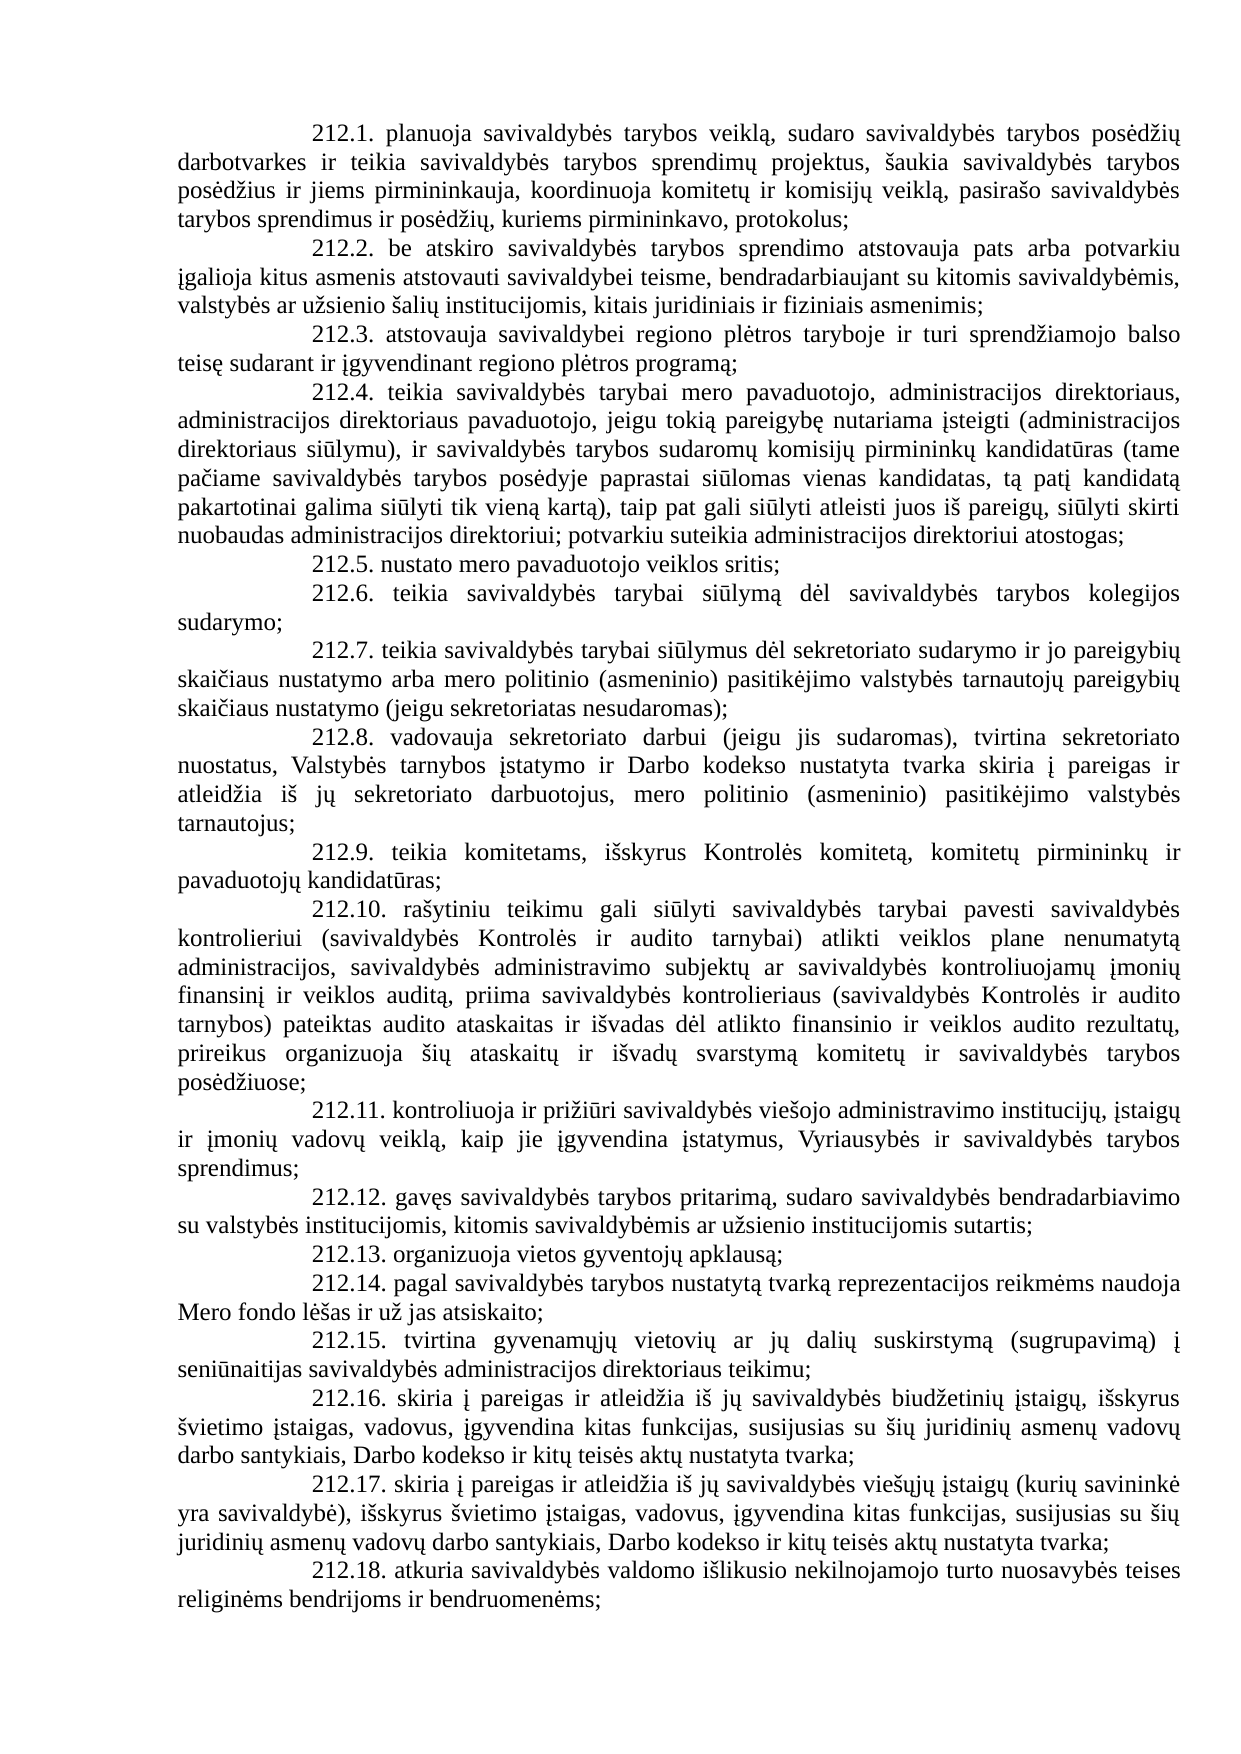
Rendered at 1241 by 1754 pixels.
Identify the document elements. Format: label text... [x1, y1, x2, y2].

text 212.8. vadovauja sekretoriato darbui (jeigu jis sudaromas), tvirtina sekretoriato nuostatus, Valstybės tarnybos įstatymo ir Darbo kodekso nustatyta tvarka skiria į pareigas ir atleidžia iš jų sekretoriato darbuotojus, mero politinio (asmeninio) pasitikėjimo valstybės tarnautojus; [177, 722, 1181, 837]
text 212.7. teikia savivaldybės tarybai siūlymus dėl sekretoriato sudarymo ir jo pareigybių skaičiaus nustatymo arba mero politinio (asmeninio) pasitikėjimo valstybės tarnautojų pareigybių skaičiaus nustatymo (jeigu sekretoriatas nesudaromas); [177, 636, 1181, 722]
text 212.5. nustato mero pavaduotojo veiklos sritis; [177, 549, 1181, 578]
text 212.15. tvirtina gyvenamųjų vietovių ar jų dalių suskirstymą (sugrupavimą) į seniūnaitijas savivaldybės administracijos direktoriaus teikimu; [177, 1326, 1181, 1383]
text 212.14. pagal savivaldybės tarybos nustatytą tvarką reprezentacijos reikmėms naudoja Mero fondo lėšas ir už jas atsiskaito; [177, 1268, 1181, 1326]
text 212.16. skiria į pareigas ir atleidžia iš jų savivaldybės biudžetinių įstaigų, išskyrus švietimo įstaigas, vadovus, įgyvendina kitas funkcijas, susijusias su šių juridinių asmenų vadovų darbo santykiais, Darbo kodekso ir kitų teisės aktų nustatyta tvarka; [177, 1383, 1181, 1469]
text 212.6. teikia savivaldybės tarybai siūlymą dėl savivaldybės tarybos kolegijos sudarymo; [177, 578, 1181, 636]
text 212.4. teikia savivaldybės tarybai mero pavaduotojo, administracijos direktoriaus, administracijos direktoriaus pavaduotojo, jeigu tokią pareigybę nutariama įsteigti (administracijos direktoriaus siūlymu), ir savivaldybės tarybos sudaromų komisijų pirmininkų kandidatūras (tame pačiame savivaldybės tarybos posėdyje paprastai siūlomas vienas kandidatas, tą patį kandidatą pakartotinai galima siūlyti tik vieną kartą), taip pat gali siūlyti atleisti juos iš pareigų, siūlyti skirti nuobaudas administracijos direktoriui; potvarkiu suteikia administracijos direktoriui atostogas; [177, 377, 1181, 549]
text 212.9. teikia komitetams, išskyrus Kontrolės komitetą, komitetų pirmininkų ir pavaduotojų kandidatūras; [177, 837, 1181, 894]
text 212.13. organizuoja vietos gyventojų apklausą; [177, 1239, 1181, 1268]
text 212.18. atkuria savivaldybės valdomo išlikusio nekilnojamojo turto nuosavybės teises religinėms bendrijoms ir bendruomenėms; [177, 1556, 1181, 1613]
text 212.10. rašytiniu teikimu gali siūlyti savivaldybės tarybai pavesti savivaldybės kontrolieriui (savivaldybės Kontrolės ir audito tarnybai) atlikti veiklos plane nenumatytą administracijos, savivaldybės administravimo subjektų ar savivaldybės kontroliuojamų įmonių finansinį ir veiklos auditą, priima savivaldybės kontrolieriaus (savivaldybės Kontrolės ir audito tarnybos) pateiktas audito ataskaitas ir išvadas dėl atlikto finansinio ir veiklos audito rezultatų, prireikus organizuoja šių ataskaitų ir išvadų svarstymą komitetų ir savivaldybės tarybos posėdžiuose; [177, 894, 1181, 1096]
text 212.2. be atskiro savivaldybės tarybos sprendimo atstovauja pats arba potvarkiu įgalioja kitus asmenis atstovauti savivaldybei teisme, bendradarbiaujant su kitomis savivaldybėmis, valstybės ar užsienio šalių institucijomis, kitais juridiniais ir fiziniais asmenimis; [177, 233, 1181, 319]
text 212.12. gavęs savivaldybės tarybos pritarimą, sudaro savivaldybės bendradarbiavimo su valstybės institucijomis, kitomis savivaldybėmis ar užsienio institucijomis sutartis; [177, 1182, 1181, 1239]
text 212.1. planuoja savivaldybės tarybos veiklą, sudaro savivaldybės tarybos posėdžių darbotvarkes ir teikia savivaldybės tarybos sprendimų projektus, šaukia savivaldybės tarybos posėdžius ir jiems pirmininkauja, koordinuoja komitetų ir komisijų veiklą, pasirašo savivaldybės tarybos sprendimus ir posėdžių, kuriems pirmininkavo, protokolus; [177, 118, 1181, 233]
text 212.3. atstovauja savivaldybei regiono plėtros taryboje ir turi sprendžiamojo balso teisę sudarant ir įgyvendinant regiono plėtros programą; [177, 319, 1181, 377]
text 212.11. kontroliuoja ir prižiūri savivaldybės viešojo administravimo institucijų, įstaigų ir įmonių vadovų veiklą, kaip jie įgyvendina įstatymus, Vyriausybės ir savivaldybės tarybos sprendimus; [177, 1096, 1181, 1182]
text 212.17. skiria į pareigas ir atleidžia iš jų savivaldybės viešųjų įstaigų (kurių savininkė yra savivaldybė), išskyrus švietimo įstaigas, vadovus, įgyvendina kitas funkcijas, susijusias su šių juridinių asmenų vadovų darbo santykiais, Darbo kodekso ir kitų teisės aktų nustatyta tvarka; [177, 1469, 1181, 1556]
